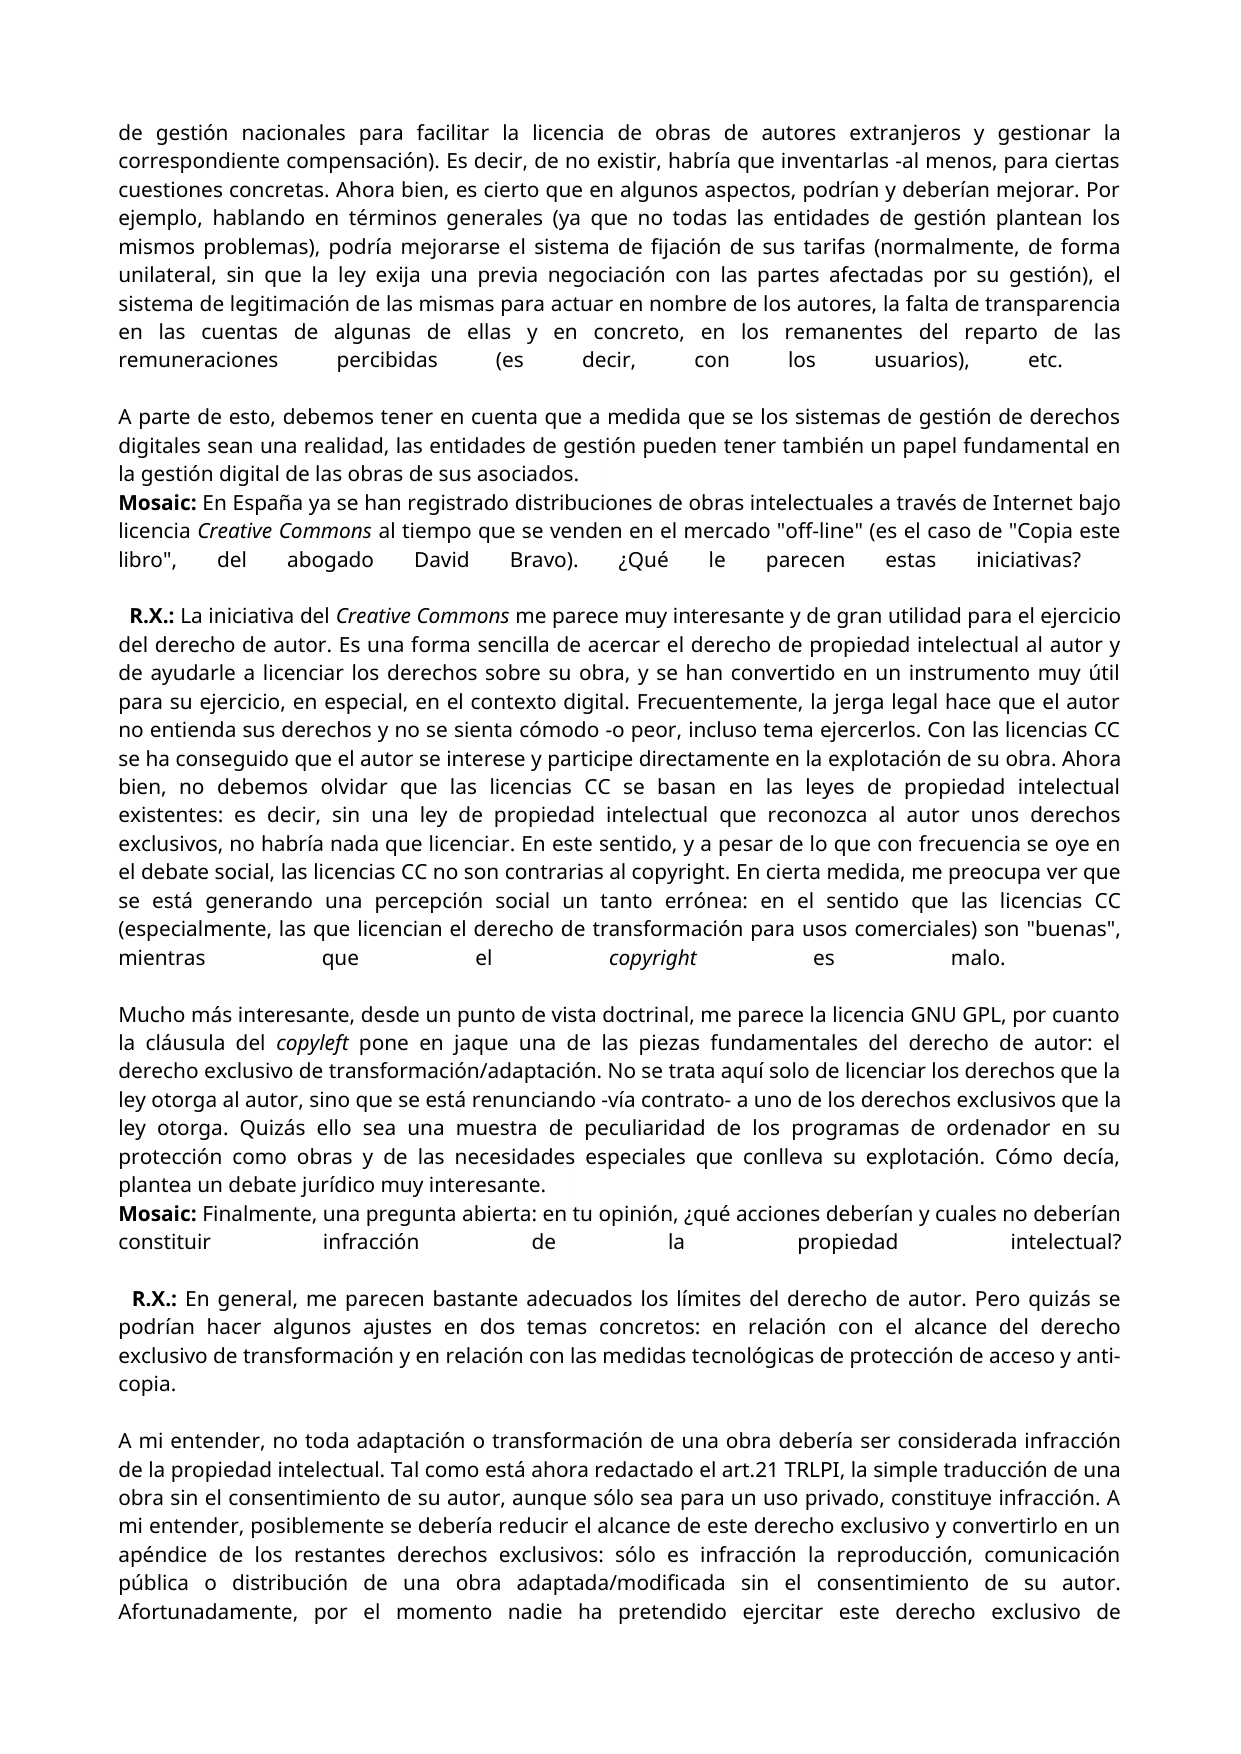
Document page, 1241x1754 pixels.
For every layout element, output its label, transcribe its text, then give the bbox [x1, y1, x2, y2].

text de gestión nacionales para facilitar la licencia de obras de autores extranjeros y gestionar la correspondiente compensación). Es decir, de no existir, habría que inventarlas -al menos, para ciertas cuestiones concretas. Ahora bien, es cierto que en algunos aspectos, podrían y deberían mejorar. Por ejemplo, hablando en términos generales (ya que no todas las entidades de gestión plantean los mismos problemas), podría mejorarse el sistema de fijación de sus tarifas (normalmente, de forma unilateral, sin que la ley exija una previa negociación con las partes afectadas por su gestión), el sistema de legitimación de las mismas para actuar en nombre de los autores, la falta de transparencia en las cuentas de algunas de ellas y en concreto, en los remanentes del reparto de las remuneraciones percibidas (es decir, con los usuarios), etc. A parte de esto, debemos tener en cuenta que a medida que se los sistemas de gestión de derechos digitales sean una realidad, las entidades de gestión pueden tener también un papel fundamental en la gestión digital de las obras de sus asociados. [118, 118, 1122, 488]
text Mosaic: En España ya se han registrado distribuciones de obras intelectuales a través de Internet bajo licencia Creative Commons al tiempo que se venden en el mercado "off-line" (es el caso de "Copia este libro", del abogado David Bravo). ¿Qué le parecen estas iniciativas? R.X.: La iniciativa del Creative Commons me parece muy interesante y de gran utilidad para el ejercicio del derecho de autor. Es una forma sencilla de acercar el derecho de propiedad intelectual al autor y de ayudarle a licenciar los derechos sobre su obra, y se han convertido en un instrumento muy útil para su ejercicio, en especial, en el contexto digital. Frecuentemente, la jerga legal hace que el autor no entienda sus derechos y no se sienta cómodo -o peor, incluso tema ejercerlos. Con las licencias CC se ha conseguido que el autor se interese y participe directamente en la explotación de su obra. Ahora bien, no debemos olvidar que las licencias CC se basan en las leyes de propiedad intelectual existentes: es decir, sin una ley de propiedad intelectual que reconozca al autor unos derechos exclusivos, no habría nada que licenciar. En este sentido, y a pesar de lo que con frecuencia se oye en el debate social, las licencias CC no son contrarias al copyright. En cierta medida, me preocupa ver que se está generando una percepción social un tanto errónea: en el sentido que las licencias CC (especialmente, las que licencian el derecho de transformación para usos comerciales) son "buenas", mientras que el copyright es malo. Mucho más interesante, desde un punto de vista doctrinal, me parece la licencia GNU GPL, por cuanto la cláusula del copyleft pone en jaque una de las piezas fundamentales del derecho de autor: el derecho exclusivo de transformación/adaptación. No se trata aquí solo de licenciar los derechos que la ley otorga al autor, sino que se está renunciando -vía contrato- a uno de los derechos exclusivos que la ley otorga. Quizás ello sea una muestra de peculiaridad de los programas de ordenador en su protección como obras y de las necesidades especiales que conlleva su explotación. Cómo decía, plantea un debate jurídico muy interesante. [118, 488, 1122, 1199]
text Mosaic: Finalmente, una pregunta abierta: en tu opinión, ¿qué acciones deberían y cuales no deberían constituir infracción de la propiedad intelectual? R.X.: En general, me parecen bastante adecuados los límites del derecho de autor. Pero quizás se podrían hacer algunos ajustes en dos temas concretos: en relación con el alcance del derecho exclusivo de transformación y en relación con las medidas tecnológicas de protección de acceso y anti-copia. A mi entender, no toda adaptación o transformación de una obra debería ser considerada infracción de la propiedad intelectual. Tal como está ahora redactado el art.21 TRLPI, la simple traducción de una obra sin el consentimiento de su autor, aunque sólo sea para un uso privado, constituye infracción. A mi entender, posiblemente se debería reducir el alcance de este derecho exclusivo y convertirlo en un apéndice de los restantes derechos exclusivos: sólo es infracción la reproducción, comunicación pública o distribución de una obra adaptada/modificada sin el consentimiento de su autor. Afortunadamente, por el momento nadie ha pretendido ejercitar este derecho exclusivo de [118, 1199, 1122, 1625]
